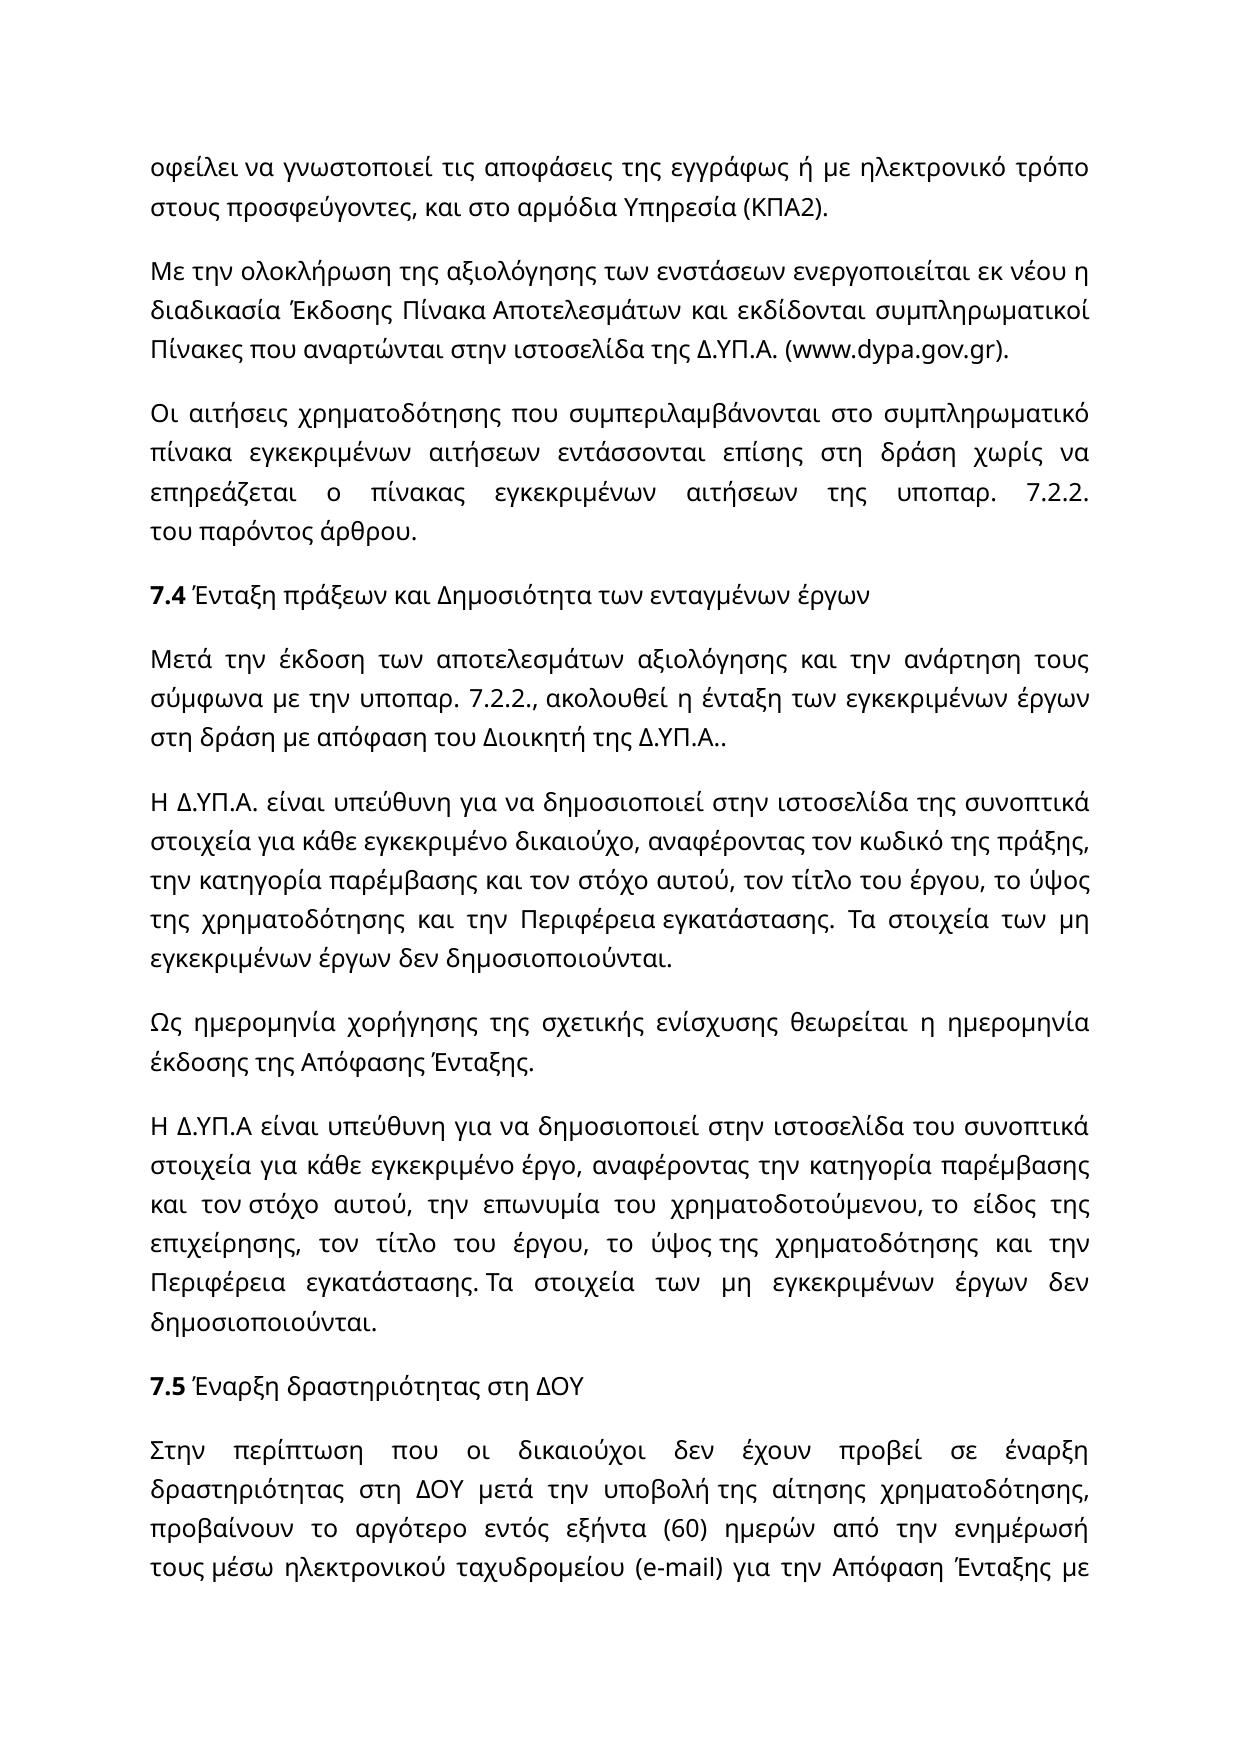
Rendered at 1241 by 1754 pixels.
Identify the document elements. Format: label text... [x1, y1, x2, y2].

text Η Δ.ΥΠ.Α. είναι υπεύθυνη για να δημοσιοποιεί στην ιστοσελίδα της συνοπτικά στοιχεία για κάθε εγκεκριμένο δικαιούχο, αναφέροντας τον κωδικό της πράξης, την κατηγορία παρέμβασης και τον στόχο αυτού, τον τίτλο του έργου, το ύψος της χρηματοδότησης και την Περιφέρεια εγκατάστασης. Τα στοιχεία των μη εγκεκριμένων έργων δεν δημοσιοποιούνται. [150, 784, 1090, 975]
text οφείλει να γνωστοποιεί τις αποφάσεις της εγγράφως ή με ηλεκτρονικό τρόπο στους προσφεύγοντες, και στο αρμόδια Υπηρεσία (ΚΠΑ2). [150, 150, 1090, 223]
text Η Δ.ΥΠ.Α είναι υπεύθυνη για να δημοσιοποιεί στην ιστοσελίδα του συνοπτικά στοιχεία για κάθε εγκεκριμένο έργο, αναφέροντας την κατηγορία παρέμβασης και τον στόχο αυτού, την επωνυμία του χρηματοδοτούμενου, το είδος της επιχείρησης, τον τίτλο του έργου, το ύψος της χρηματοδότησης και την Περιφέρεια εγκατάστασης. Τα στοιχεία των μη εγκεκριμένων έργων δεν δημοσιοποιούνται. [150, 1108, 1090, 1338]
text Μετά την έκδοση των αποτελεσμάτων αξιολόγησης και την ανάρτηση τους σύμφωνα με την υποπαρ. 7.2.2., ακολουθεί η ένταξη των εγκεκριμένων έργων στη δράση με απόφαση του Διοικητή της Δ.ΥΠ.Α.. [150, 642, 1090, 754]
text Οι αιτήσεις χρηματοδότησης που συμπεριλαμβάνονται στο συμπληρωματικό πίνακα εγκεκριμένων αιτήσεων εντάσσονται επίσης στη δράση χωρίς να επηρεάζεται ο πίνακας εγκεκριμένων αιτήσεων της υποπαρ. 7.2.2. του παρόντος άρθρου. [150, 396, 1090, 547]
text Στην περίπτωση που οι δικαιούχοι δεν έχουν προβεί σε έναρξη δραστηριότητας στη ΔΟΥ μετά την υποβολή της αίτησης χρηματοδότησης, προβαίνουν το αργότερο εντός εξήντα (60) ημερών από την ενημέρωσή τους μέσω ηλεκτρονικού ταχυδρομείου (e-mail) για την Απόφαση Ένταξης με [150, 1432, 1090, 1584]
text 7.4 Ένταξη πράξεων και Δημοσιότητα των ενταγμένων έργων [150, 577, 1090, 612]
text Με την ολοκλήρωση της αξιολόγησης των ενστάσεων ενεργοποιείται εκ νέου η διαδικασία Έκδοσης Πίνακα Αποτελεσμάτων και εκδίδονται συμπληρωματικοί Πίνακες που αναρτώνται στην ιστοσελίδα της Δ.ΥΠ.Α. (www.dypa.gov.gr). [150, 253, 1090, 366]
text Ως ημερομηνία χορήγησης της σχετικής ενίσχυσης θεωρείται η ημερομηνία έκδοσης της Απόφασης Ένταξης. [150, 1005, 1090, 1078]
text 7.5 Έναρξη δραστηριότητας στη ΔΟΥ [150, 1368, 1090, 1402]
